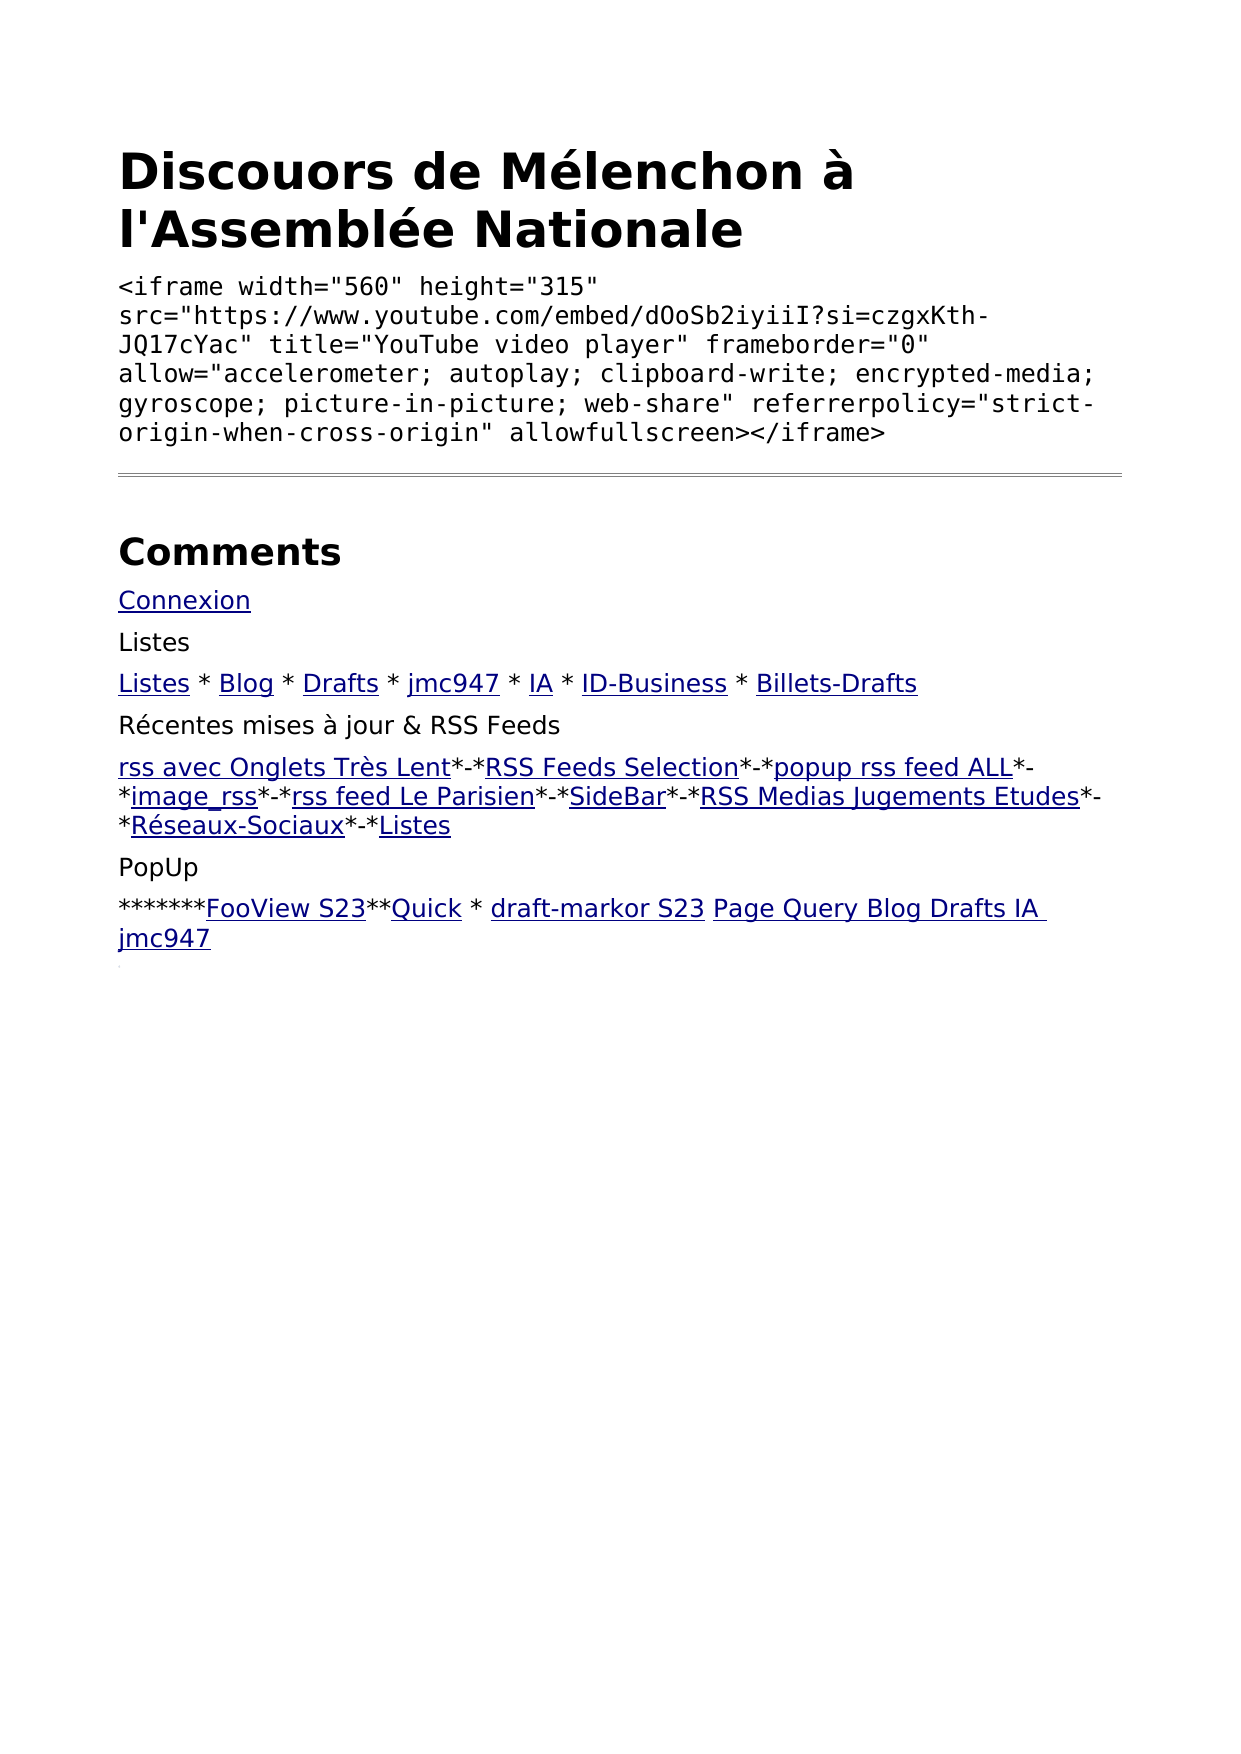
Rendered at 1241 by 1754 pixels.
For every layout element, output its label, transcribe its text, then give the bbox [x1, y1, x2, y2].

text <iframe width="560" height="315" src="https://www.youtube.com/embed/dOoSb2iyiiI?si=czgxKth-JQ17cYac" title="YouTube video player" frameborder="0" allow="accelerometer; autoplay; clipboard-write; encrypted-media; gyroscope; picture-in-picture; web-share" referrerpolicy="strict-origin-when-cross-origin" allowfullscreen></iframe> [118, 272, 1122, 447]
subtitle Discouors de Mélenchon à l'Assemblée Nationale [118, 143, 1122, 259]
text *******FooView S23**Quick * draft-markor S23 Page Query Blog Drafts IA jmc947 [118, 895, 1122, 953]
text Récentes mises à jour & RSS Feeds [118, 711, 1122, 741]
text Listes * Blog * Drafts * jmc947 * IA * ID-Business * Billets-Drafts [118, 670, 1122, 699]
subtitle Comments [118, 530, 1122, 574]
text Listes [118, 628, 1122, 657]
text rss avec Onglets Très Lent*-*RSS Feeds Selection*-*popup rss feed ALL*-*image_rss*-*rss feed Le Parisien*-*SideBar*-*RSS Medias Jugements Etudes*-*Réseaux-Sociaux*-*Listes [118, 753, 1122, 841]
text PopUp [118, 853, 1122, 882]
text Connexion [118, 586, 1122, 616]
